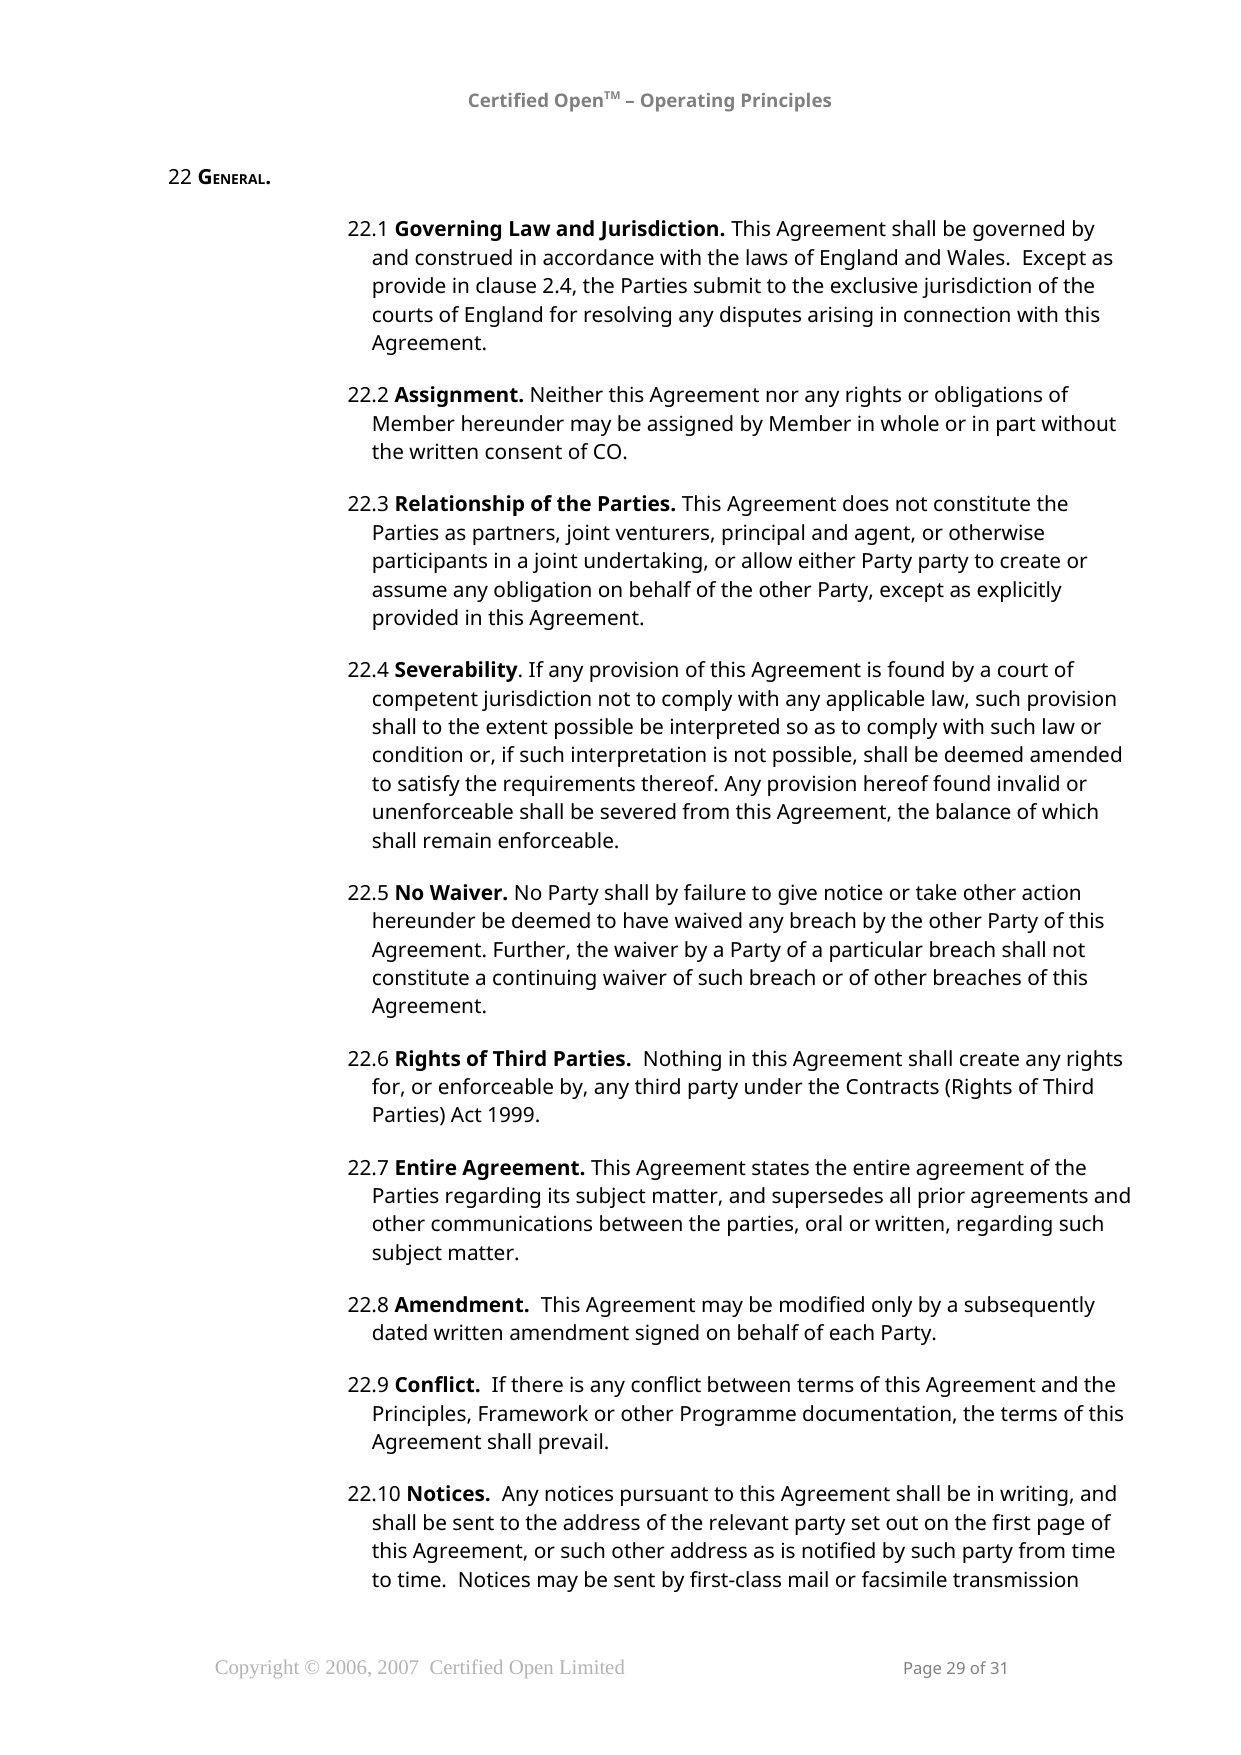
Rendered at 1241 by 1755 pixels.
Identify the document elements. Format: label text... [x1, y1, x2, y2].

subtitle Assignment. Neither this Agreement nor any rights or obligations of Member hereunder may be assigned by Member in whole or in part without the written consent of CO. [342, 380, 1137, 466]
subtitle Conflict. If there is any conflict between terms of this Agreement and the Principles, Framework or other Programme documentation, the terms of this Agreement shall prevail. [342, 1371, 1137, 1456]
subtitle Relationship of the Parties. This Agreement does not constitute the Parties as partners, joint venturers, principal and agent, or otherwise participants in a joint undertaking, or allow either Party party to create or assume any obligation on behalf of the other Party, except as explicitly provided in this Agreement. [342, 489, 1137, 632]
subtitle Amendment. This Agreement may be modified only by a subsequently dated written amendment signed on behalf of each Party. [342, 1290, 1137, 1347]
subtitle Rights of Third Parties. Nothing in this Agreement shall create any rights for, or enforceable by, any third party under the Contracts (Rights of Third Parties) Act 1999. [342, 1044, 1137, 1129]
subtitle Governing Law and Jurisdiction. This Agreement shall be governed by and construed in accordance with the laws of England and Wales. Except as provide in clause 2.4, the Parties submit to the exclusive jurisdiction of the courts of England for resolving any disputes arising in connection with this Agreement. [342, 214, 1137, 357]
subtitle Entire Agreement. This Agreement states the entire agreement of the Parties regarding its subject matter, and supersedes all prior agreements and other communications between the parties, oral or written, regarding such subject matter. [342, 1153, 1137, 1266]
subtitle General. [162, 162, 1125, 191]
subtitle Severability. If any provision of this Agreement is found by a court of competent jurisdiction not to comply with any applicable law, such provision shall to the extent possible be interpreted so as to comply with such law or condition or, if such interpretation is not possible, shall be deemed amended to satisfy the requirements thereof. Any provision hereof found invalid or unenforceable shall be severed from this Agreement, the balance of which shall remain enforceable. [342, 655, 1137, 854]
subtitle Notices. Any notices pursuant to this Agreement shall be in writing, and shall be sent to the address of the relevant party set out on the first page of this Agreement, or such other address as is notified by such party from time to time. Notices may be sent by first-class mail or facsimile transmission [342, 1479, 1137, 1593]
subtitle No Waiver. No Party shall by failure to give notice or take other action hereunder be deemed to have waived any breach by the other Party of this Agreement. Further, the waiver by a Party of a particular breach shall not constitute a continuing waiver of such breach or of other breaches of this Agreement. [342, 878, 1137, 1020]
